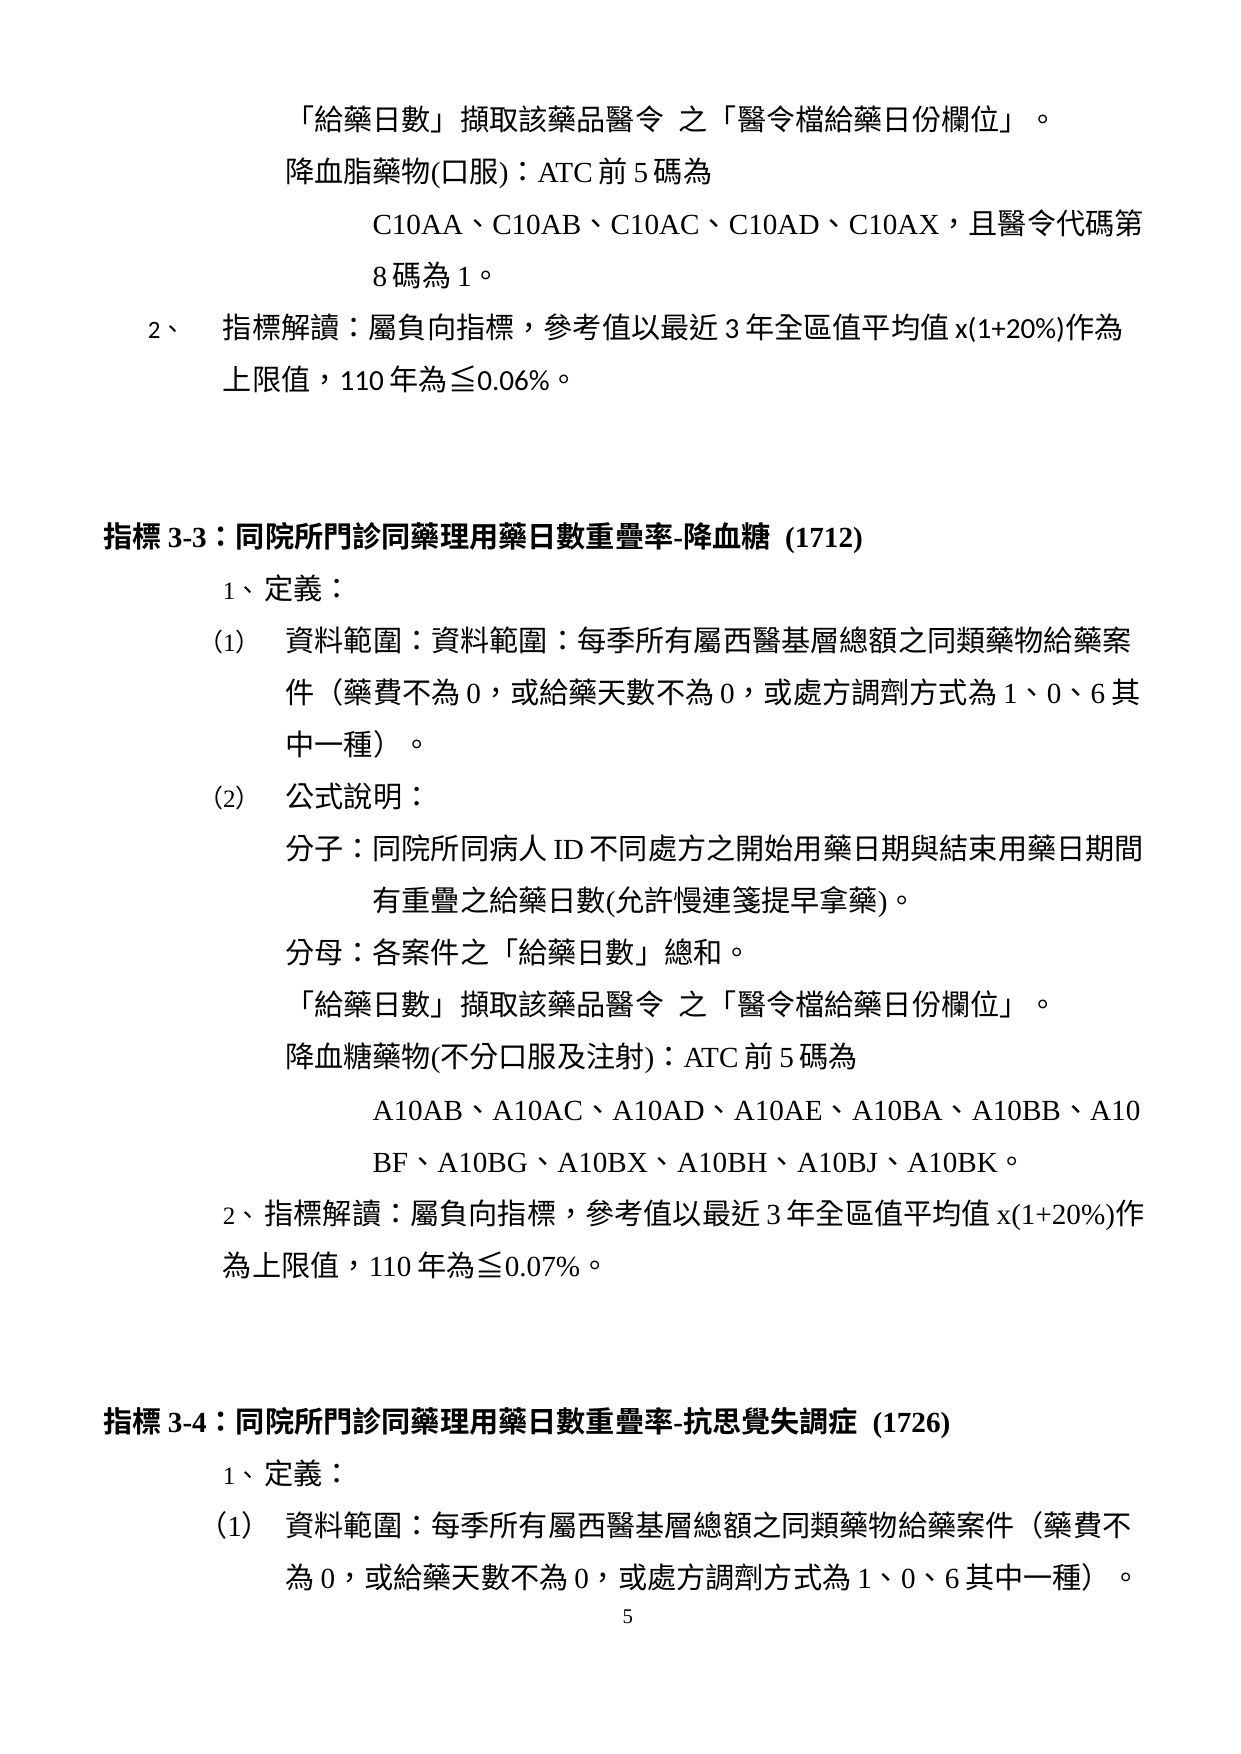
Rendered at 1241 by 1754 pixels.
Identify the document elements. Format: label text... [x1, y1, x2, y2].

text 分子：同院所同病人ID不同處方之開始用藥日期與結束用藥日期間有重疊之給藥日數(允許慢連箋提早拿藥)。 [285, 818, 1152, 922]
text 分母：各案件之「給藥日數」總和。 [285, 922, 1152, 974]
list 資料範圍：資料範圍：每季所有屬西醫基層總額之同類藥物給藥案件（藥費不為0，或給藥天數不為0，或處方調劑方式為1、0、6其中一種）。 [198, 609, 1152, 766]
text 指標3-3：同院所門診同藥理用藥日數重疊率-降血糖 (1712) [103, 505, 1152, 557]
list 指標解讀：屬負向指標，參考值以最近3年全區值平均值x(1+20%)作為上限值，110年為≦0.07%。 [223, 1182, 1152, 1287]
list 資料範圍：每季所有屬西醫基層總額之同類藥物給藥案件（藥費不為0，或給藥天數不為0，或處方調劑方式為1、0、6其中一種）。 [198, 1495, 1152, 1599]
list 定義： [223, 557, 1152, 609]
text 「給藥日數」擷取該藥品醫令 之「醫令檔給藥日份欄位」。 [285, 89, 1152, 141]
list 定義： [223, 1443, 1152, 1495]
text 降血糖藥物(不分口服及注射)：ATC前5碼為A10AB、A10AC、A10AD、A10AE、A10BA、A10BB、A10BF、A10BG、A10BX、A10BH、A10BJ、A10BK。 [285, 1026, 1152, 1182]
text 指標3-4：同院所門診同藥理用藥日數重疊率-抗思覺失調症 (1726) [103, 1391, 1152, 1443]
list 公式說明： [198, 766, 1152, 818]
list 指標解讀：屬負向指標，參考值以最近3年全區值平均值x(1+20%)作為上限值，110年為≦0.06%。 [148, 297, 1152, 401]
text 降血脂藥物(口服)：ATC前5碼為C10AA、C10AB、C10AC、C10AD、C10AX，且醫令代碼第8碼為1。 [285, 141, 1152, 297]
text 「給藥日數」擷取該藥品醫令 之「醫令檔給藥日份欄位」。 [285, 974, 1152, 1026]
